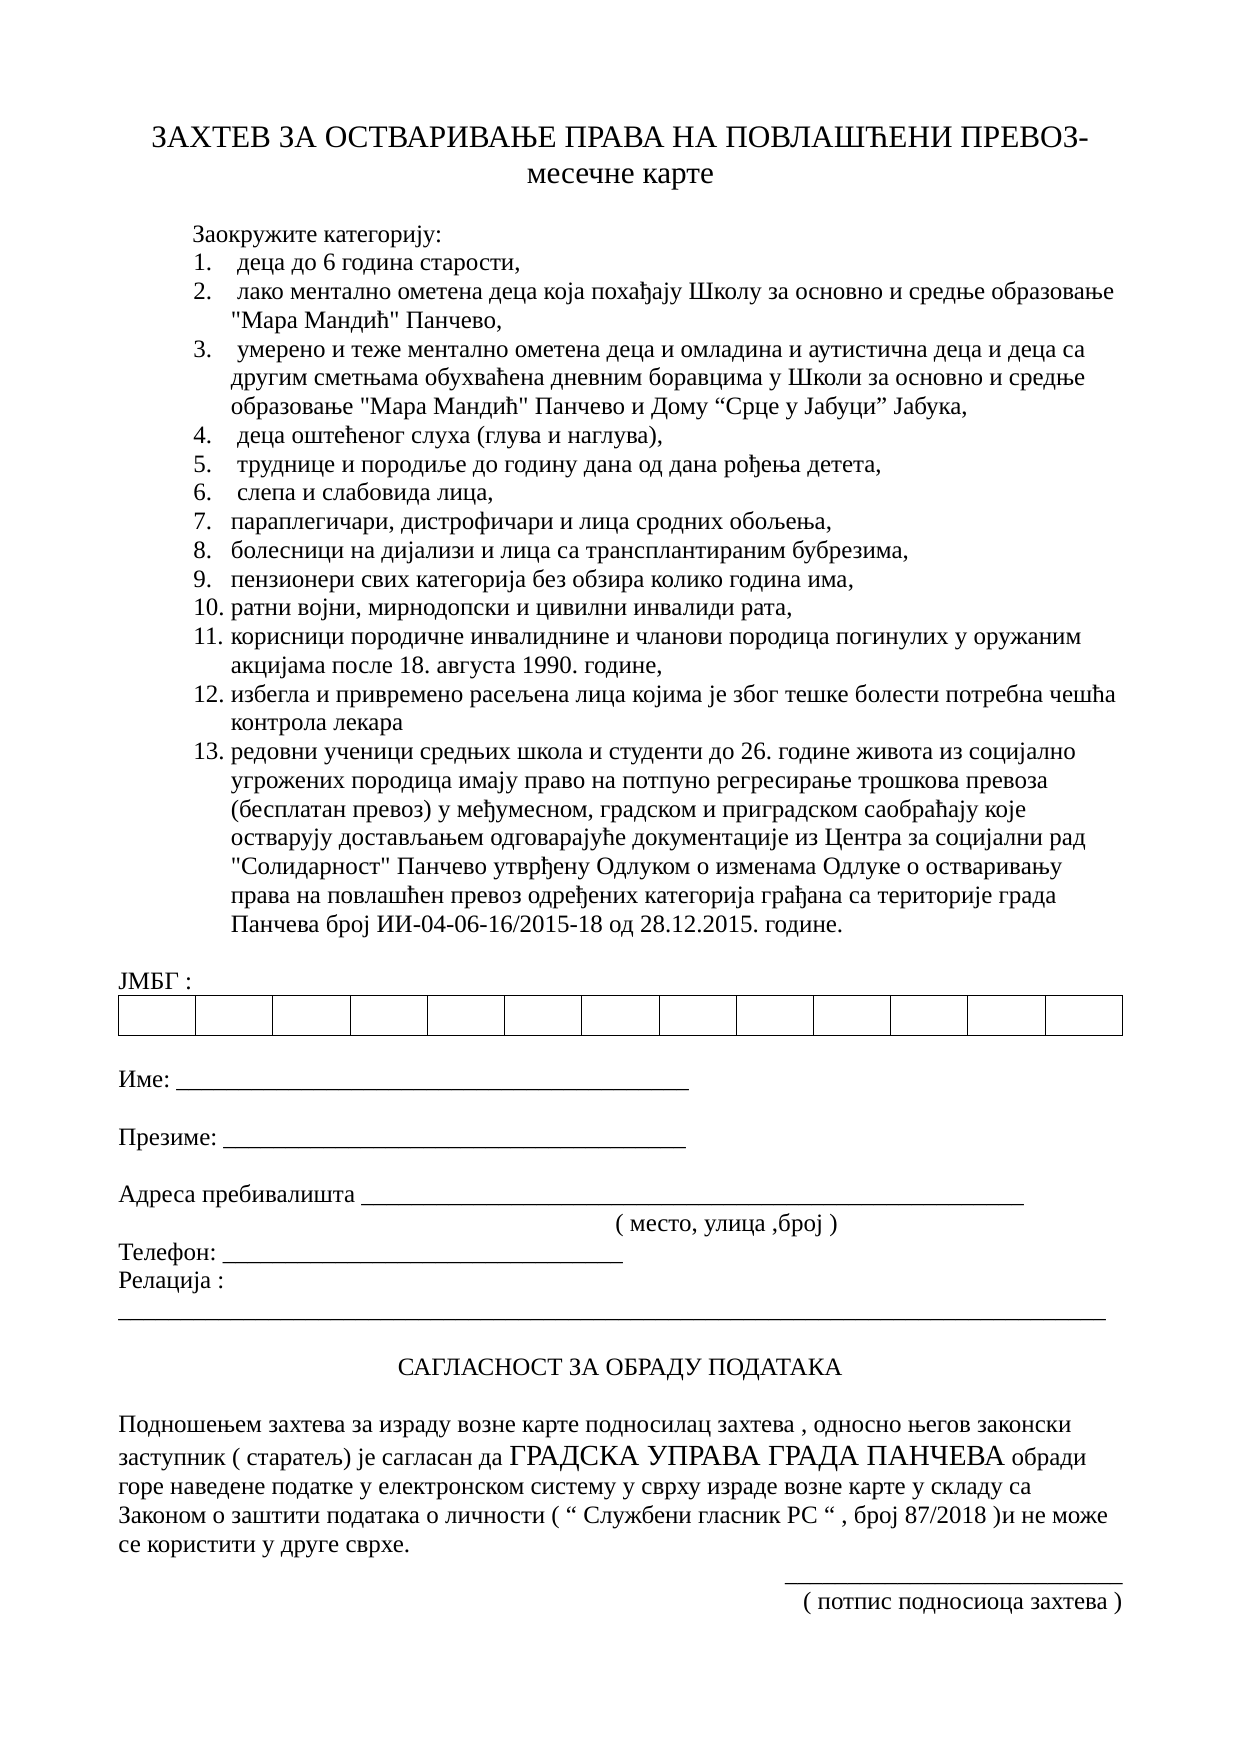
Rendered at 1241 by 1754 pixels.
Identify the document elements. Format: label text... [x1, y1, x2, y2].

table_header [582, 996, 659, 1035]
table_header [814, 996, 890, 1035]
text Заокружите категорију: [118, 219, 1122, 247]
text Релација : _______________________________________________________________________________ [118, 1265, 1122, 1323]
table_header [428, 996, 504, 1035]
list труднице и породиље до годину дана од дана рођења детета, [193, 449, 1122, 477]
table_header [351, 996, 427, 1035]
list лако ментално ометена деца која похађају Школу за основно и средње образовање "Мара Мандић" Панчево, [193, 276, 1122, 334]
table_header [660, 996, 736, 1035]
list деца до 6 година старости, [193, 247, 1122, 276]
list болесници на дијализи и лица са трансплантираним бубрезима, [193, 535, 1122, 564]
list ратни војни, мирнодопски и цивилни инвалиди рата, [193, 592, 1122, 621]
text Име: _________________________________________ [118, 1064, 1122, 1093]
table_header [505, 996, 581, 1035]
list деца оштећеног слуха (глува и наглува), [193, 420, 1122, 449]
table_header [1046, 996, 1122, 1035]
text ЈМБГ : [118, 966, 1122, 995]
text Адреса пребивалишта _____________________________________________________ [118, 1179, 1122, 1208]
list пензионери свих категорија без обзира колико година има, [193, 564, 1122, 592]
table_header [968, 996, 1045, 1035]
text Презиме: _____________________________________ [118, 1122, 1122, 1150]
table_header [891, 996, 967, 1035]
table_header [737, 996, 813, 1035]
list корисници породичне инвалиднине и чланови породица погинулих у оружаним акцијама после 18. августа 1990. године, [193, 621, 1122, 679]
list параплегичари, дистрофичари и лица сродних обољења, [193, 506, 1122, 535]
text ( место, улица ,број ) [118, 1208, 1122, 1237]
text Подношењем захтева за израду возне карте подносилац захтева , односно његов законски заступник ( старатељ) је сагласан да ГРАДСКА УПРАВА ГРАДА ПАНЧЕВА обради горе наведене податке у електронском систему у сврху израде возне карте у складу са Законом о заштити података о личности ( “ Службени гласник РС “ , број 87/2018 )и не може се користити у друге сврхе. [118, 1409, 1122, 1558]
text Телефон: ________________________________ [118, 1237, 1122, 1265]
text САГЛАСНОСТ ЗА ОБРАДУ ПОДАТАКА [118, 1352, 1122, 1380]
list редовни ученици средњих школа и студенти до 26. године живота из социјално угрожених породица имају право на потпуно регресирање трошкова превоза (бесплатан превоз) у међумесном, градском и приградском саобраћају које остварују достављањем одговарајуће документације из Центра за социјални рад "Солидарност" Панчево утврђену Одлуком о изменама Одлуке о остваривању права на повлашћен превоз одређених категорија грађана са територије града Панчева број ИИ-04-06-16/2015-18 од 28.12.2015. године. [193, 736, 1122, 937]
text ___________________________ [118, 1558, 1122, 1586]
list умерено и теже ментално ометена деца и омладина и аутистична деца и деца са другим сметњама обухваћена дневним боравцима у Школи за основно и средње образовање "Мара Мандић" Панчево и Дому “Срце у Јабуци” Јабука, [193, 334, 1122, 420]
table_header [273, 996, 350, 1035]
table_header [196, 996, 272, 1035]
list слепа и слабовида лица, [193, 477, 1122, 506]
list избегла и привремено расељена лица којима је због тешке болести потребна чешћа контрола лекара [193, 679, 1122, 736]
table_header [119, 996, 195, 1035]
text ЗАХТЕВ ЗА ОСТВАРИВАЊЕ ПРАВА НА ПОВЛАШЋЕНИ ПРЕВОЗ-месечне карте [118, 118, 1122, 190]
text ( потпис подносиоца захтева ) [118, 1586, 1122, 1615]
